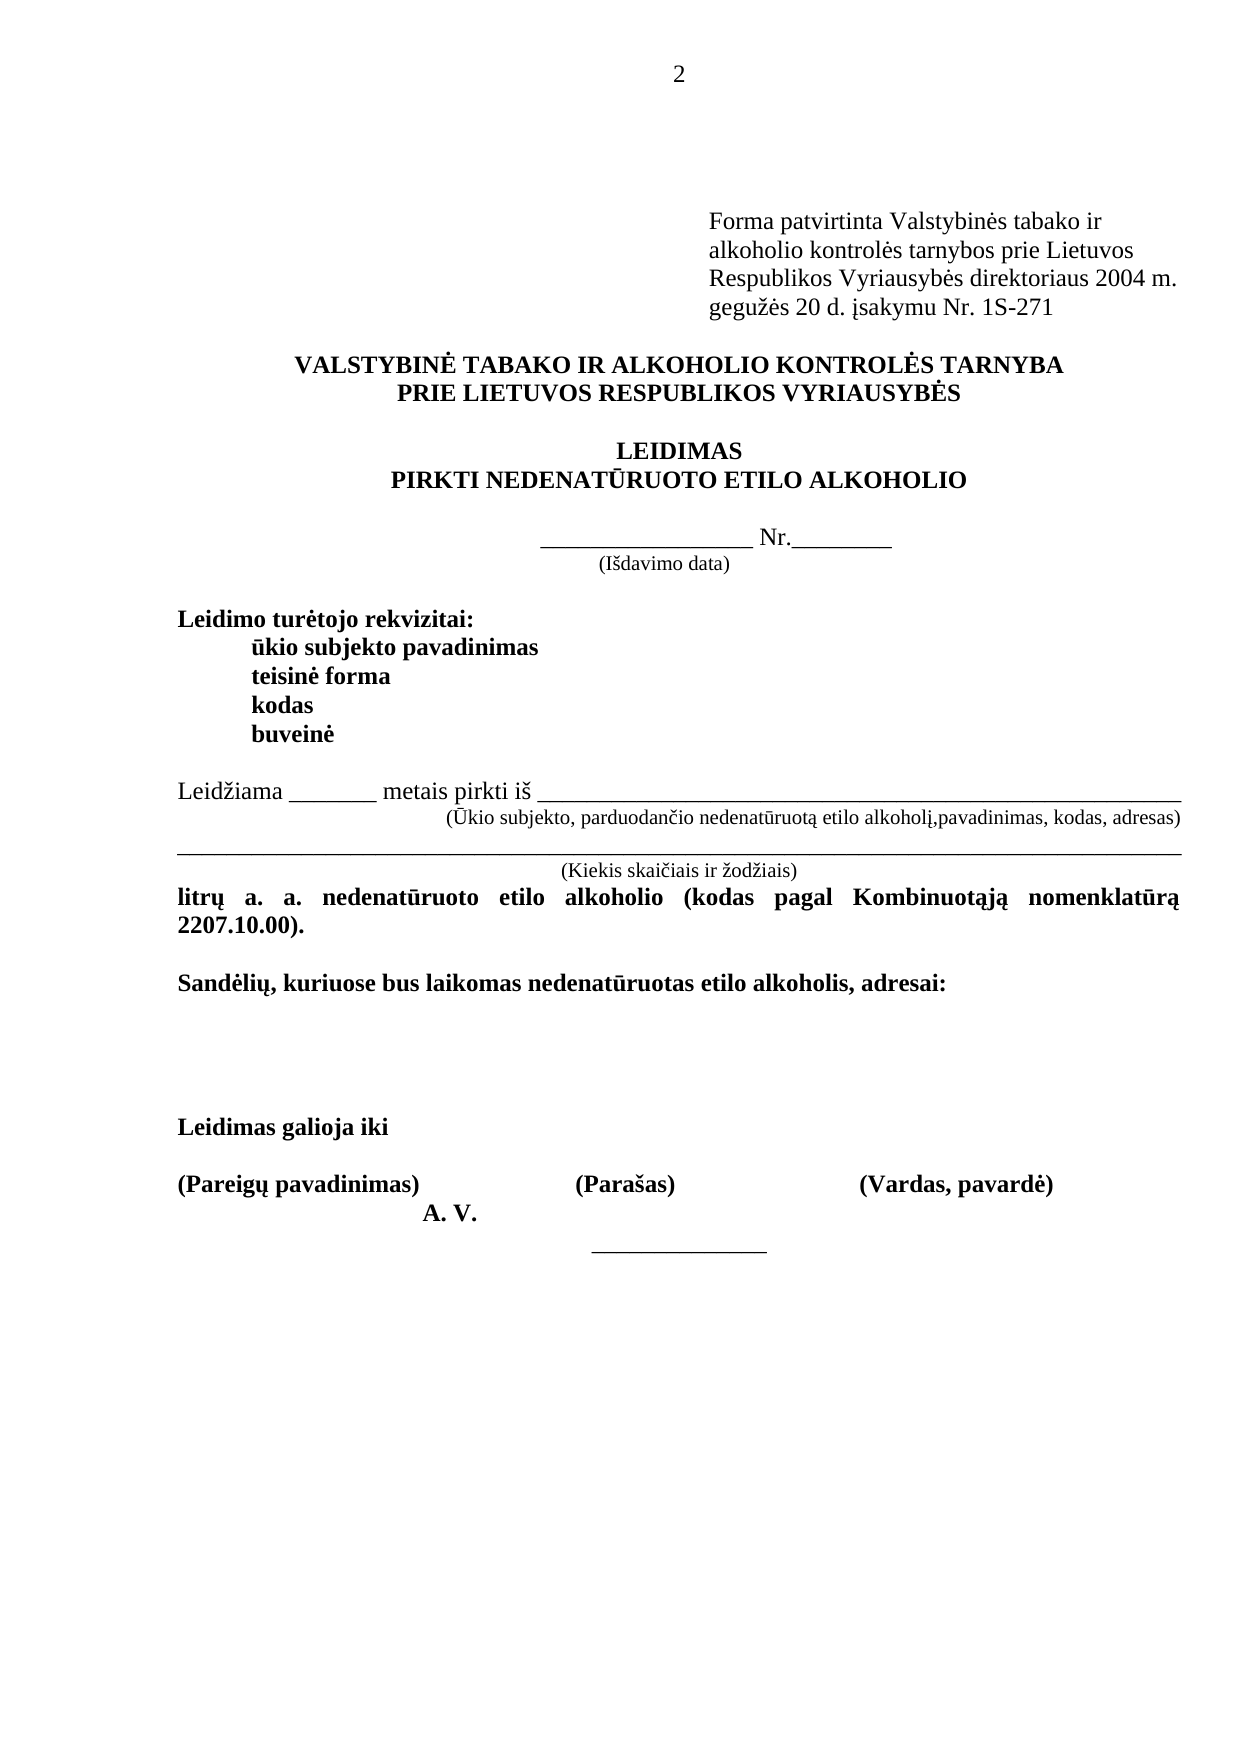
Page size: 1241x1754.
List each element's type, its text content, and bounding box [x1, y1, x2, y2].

text buveinė [177, 719, 1181, 747]
text Leidžiama _______ metais pirkti iš [177, 776, 1181, 805]
text kodas [177, 690, 1181, 719]
text Leidimas galioja iki [177, 1112, 1181, 1141]
text A. V. [177, 1198, 1181, 1227]
text VALSTYBINĖ TABAKO IR ALKOHOLIO KONTROLĖS TARNYBA [177, 350, 1181, 378]
text (Pareigų pavadinimas) (Parašas) (Vardas, pavardė) [177, 1169, 1181, 1198]
text PIRKTI NEDENATŪRUOTO ETILO ALKOHOLIO [177, 465, 1181, 493]
text ūkio subjekto pavadinimas [177, 632, 1181, 661]
text Respublikos Vyriausybės direktoriaus 2004 m. [177, 263, 1181, 292]
text Forma patvirtinta Valstybinės tabako ir [177, 206, 1181, 235]
text teisinė forma [177, 661, 1181, 690]
text (Kiekis skaičiais ir žodžiais) [177, 858, 1181, 882]
text _________________ Nr.________ [177, 522, 1181, 551]
text LEIDIMAS [177, 436, 1181, 465]
text ______________ [177, 1227, 1181, 1256]
text litrų a. a. nedenatūruoto etilo alkoholio (kodas pagal Kombinuotąją nomenklatūrą 2207.10.00). [177, 882, 1181, 939]
text gegužės 20 d. įsakymu Nr. 1S-271 [177, 292, 1181, 321]
text Leidimo turėtojo rekvizitai: [177, 604, 1181, 632]
text Sandėlių, kuriuose bus laikomas nedenatūruotas etilo alkoholis, adresai: [177, 968, 1181, 997]
text (Išdavimo data) [177, 551, 1181, 575]
text PRIE LIETUVOS RESPUBLIKOS VYRIAUSYBĖS [177, 378, 1181, 407]
text (Ūkio subjekto, parduodančio nedenatūruotą etilo alkoholį,pavadinimas, kodas, adresas) [177, 805, 1181, 829]
text alkoholio kontrolės tarnybos prie Lietuvos [177, 235, 1181, 263]
